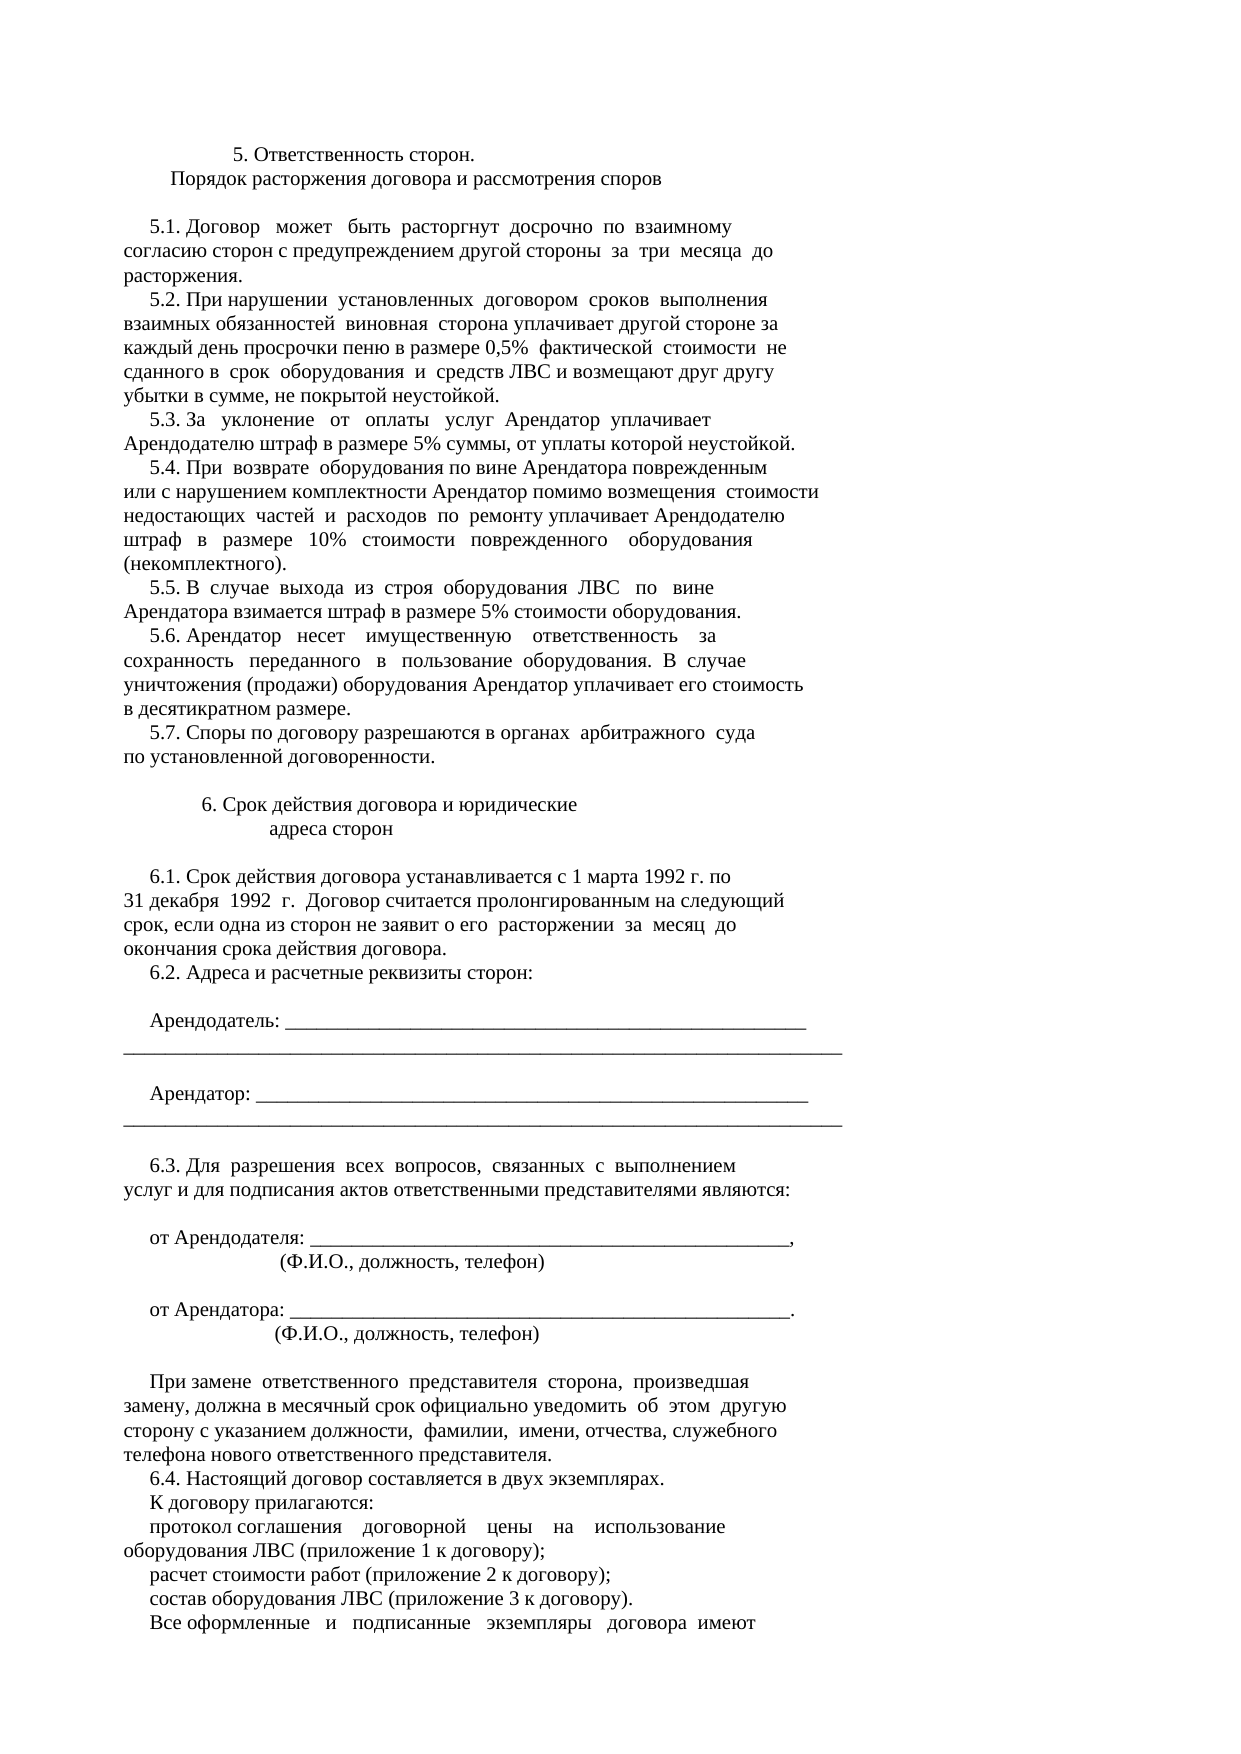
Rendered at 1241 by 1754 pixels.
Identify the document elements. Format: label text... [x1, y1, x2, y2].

text Арендодатель: __________________________________________________ [118, 1008, 1122, 1032]
text _____________________________________________________________________ [118, 1105, 1122, 1129]
text убытки в сумме, не покрытой неустойкой. [118, 383, 1122, 407]
text каждый день просрочки пеню в размере 0,5% фактической стоимости не [118, 335, 1122, 359]
text (некомплектного). [118, 551, 1122, 575]
text взаимных обязанностей виновная сторона уплачивает другой стороне за [118, 311, 1122, 335]
text штраф в размере 10% стоимости поврежденного оборудования [118, 527, 1122, 551]
text (Ф.И.О., должность, телефон) [118, 1249, 1122, 1273]
text 5.4. При возврате оборудования по вине Арендатора поврежденным [118, 455, 1122, 479]
text адреса сторон [118, 816, 1122, 840]
text 6.3. Для разрешения всех вопросов, связанных с выполнением [118, 1153, 1122, 1177]
text (Ф.И.О., должность, телефон) [118, 1321, 1122, 1345]
text _____________________________________________________________________ [118, 1032, 1122, 1057]
text оборудования ЛВС (приложение 1 к договору); [118, 1538, 1122, 1562]
text по установленной договоренности. [118, 744, 1122, 768]
text Арендатора взимается штраф в размере 5% стоимости оборудования. [118, 599, 1122, 623]
text недостающих частей и расходов по ремонту уплачивает Арендодателю [118, 503, 1122, 527]
text сторону с указанием должности, фамилии, имени, отчества, служебного [118, 1417, 1122, 1442]
text Порядок расторжения договора и рассмотрения споров [118, 166, 1122, 190]
text 6.4. Настоящий договор составляется в двух экземплярах. [118, 1466, 1122, 1490]
text замену, должна в месячный срок официально уведомить об этом другую [118, 1393, 1122, 1417]
text услуг и для подписания актов ответственными представителями являются: [118, 1177, 1122, 1201]
text 31 декабря 1992 г. Договор считается пролонгированным на следующий [118, 888, 1122, 912]
text расчет стоимости работ (приложение 2 к договору); [118, 1562, 1122, 1586]
text 5.3. За уклонение от оплаты услуг Арендатор уплачивает [118, 407, 1122, 431]
text срок, если одна из сторон не заявит о его расторжении за месяц до [118, 912, 1122, 936]
text окончания срока действия договора. [118, 936, 1122, 960]
text сданного в срок оборудования и средств ЛВС и возмещают друг другу [118, 359, 1122, 383]
text 5.5. В случае выхода из строя оборудования ЛВС по вине [118, 575, 1122, 599]
text 5. Ответственность сторон. [118, 142, 1122, 166]
text телефона нового ответственного представителя. [118, 1442, 1122, 1466]
text Арендодателю штраф в размере 5% суммы, от уплаты которой неустойкой. [118, 431, 1122, 455]
text состав оборудования ЛВС (приложение 3 к договору). [118, 1586, 1122, 1610]
text или с нарушением комплектности Арендатор помимо возмещения стоимости [118, 479, 1122, 503]
text от Арендатора: ________________________________________________. [118, 1297, 1122, 1321]
text Арендатор: _____________________________________________________ [118, 1081, 1122, 1105]
text 5.1. Договор может быть расторгнут досрочно по взаимному [118, 214, 1122, 238]
text от Арендодателя: ______________________________________________, [118, 1225, 1122, 1249]
text сохранность переданного в пользование оборудования. В случае [118, 647, 1122, 672]
text 5.2. При нарушении установленных договором сроков выполнения [118, 287, 1122, 311]
text 5.7. Споры по договору разрешаются в органах арбитражного суда [118, 720, 1122, 744]
text 6. Срок действия договора и юридические [118, 792, 1122, 816]
text 6.2. Адреса и расчетные реквизиты сторон: [118, 960, 1122, 984]
text Все оформленные и подписанные экземпляры договора имеют [118, 1610, 1122, 1634]
text 5.6. Арендатор несет имущественную ответственность за [118, 623, 1122, 647]
text протокол соглашения договорной цены на использование [118, 1514, 1122, 1538]
text расторжения. [118, 262, 1122, 287]
text При замене ответственного представителя сторона, произведшая [118, 1369, 1122, 1393]
text в десятикратном размере. [118, 696, 1122, 720]
text К договору прилагаются: [118, 1490, 1122, 1514]
text 6.1. Срок действия договора устанавливается с 1 марта 1992 г. по [118, 864, 1122, 888]
text согласию сторон с предупреждением другой стороны за три месяца до [118, 238, 1122, 262]
text уничтожения (продажи) оборудования Арендатор уплачивает его стоимость [118, 672, 1122, 696]
